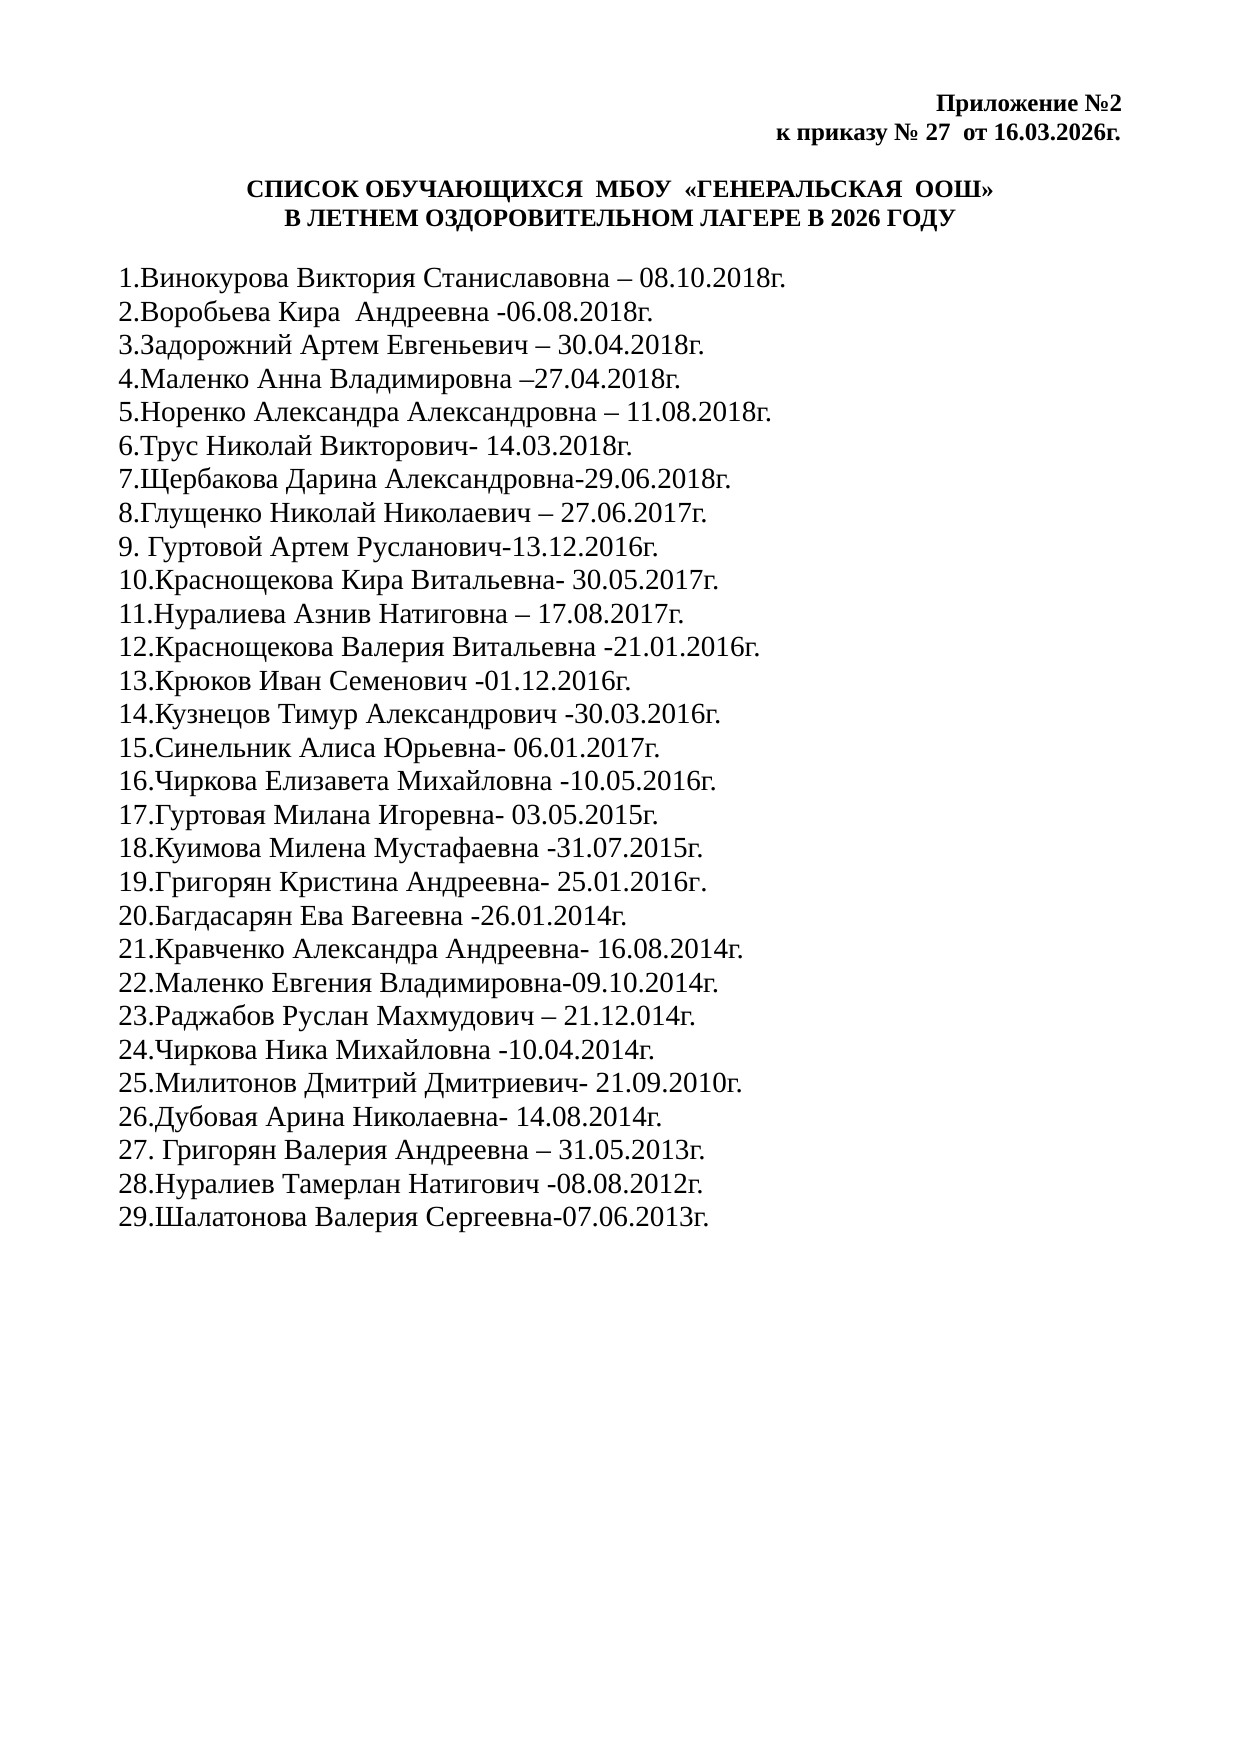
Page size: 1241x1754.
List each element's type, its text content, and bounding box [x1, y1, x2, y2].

text 13.Крюков Иван Семенович -01.12.2016г. [118, 663, 1122, 696]
text 18.Куимова Милена Мустафаевна -31.07.2015г. [118, 831, 1122, 864]
text 14.Кузнецов Тимур Александрович -30.03.2016г. [118, 696, 1122, 730]
text 12.Краснощекова Валерия Витальевна -21.01.2016г. [118, 629, 1122, 663]
text 7.Щербакова Дарина Александровна-29.06.2018г. [118, 462, 1122, 495]
text 15.Синельник Алиса Юрьевна- 06.01.2017г. [118, 730, 1122, 763]
text 5.Норенко Александра Александровна – 11.08.2018г. [118, 394, 1122, 428]
text 21.Кравченко Александра Андреевна- 16.08.2014г. [118, 931, 1122, 965]
text 4.Маленко Анна Владимировна –27.04.2018г. [118, 361, 1122, 394]
text 29.Шалатонова Валерия Сергеевна-07.06.2013г. [118, 1199, 1122, 1233]
text 24.Чиркова Ника Михайловна -10.04.2014г. [118, 1032, 1122, 1065]
text 6.Трус Николай Викторович- 14.03.2018г. [118, 428, 1122, 462]
text 8.Глущенко Николай Николаевич – 27.06.2017г. [118, 495, 1122, 529]
text 23.Раджабов Руслан Махмудович – 21.12.014г. [118, 998, 1122, 1032]
text В ЛЕТНЕМ ОЗДОРОВИТЕЛЬНОМ ЛАГЕРЕ В 2026 ГОДУ [118, 203, 1122, 232]
text 22.Маленко Евгения Владимировна-09.10.2014г. [118, 965, 1122, 998]
text к приказу № 27 от 16.03.2026г. [118, 117, 1122, 145]
text 17.Гуртовая Милана Игоревна- 03.05.2015г. [118, 797, 1122, 831]
text 11.Нуралиева Азнив Натиговна – 17.08.2017г. [118, 596, 1122, 629]
text 20.Багдасарян Ева Вагеевна -26.01.2014г. [118, 898, 1122, 931]
text 26.Дубовая Арина Николаевна- 14.08.2014г. [118, 1099, 1122, 1132]
text 1.Винокурова Виктория Станиславовна – 08.10.2018г. [118, 260, 1122, 294]
text 2.Воробьева Кира Андреевна -06.08.2018г. [118, 294, 1122, 327]
text 27. Григорян Валерия Андреевна – 31.05.2013г. [118, 1132, 1122, 1166]
text 19.Григорян Кристина Андреевна- 25.01.2016г. [118, 864, 1122, 898]
text СПИСОК ОБУЧАЮЩИХСЯ МБОУ «ГЕНЕРАЛЬСКАЯ ООШ» [118, 174, 1122, 203]
text 28.Нуралиев Тамерлан Натигович -08.08.2012г. [118, 1166, 1122, 1199]
text 9. Гуртовой Артем Русланович-13.12.2016г. [118, 529, 1122, 562]
text 25.Милитонов Дмитрий Дмитриевич- 21.09.2010г. [118, 1065, 1122, 1099]
text Приложение №2 [118, 88, 1122, 117]
text 10.Краснощекова Кира Витальевна- 30.05.2017г. [118, 562, 1122, 596]
text 3.Задорожний Артем Евгеньевич – 30.04.2018г. [118, 327, 1122, 361]
text 16.Чиркова Елизавета Михайловна -10.05.2016г. [118, 763, 1122, 797]
